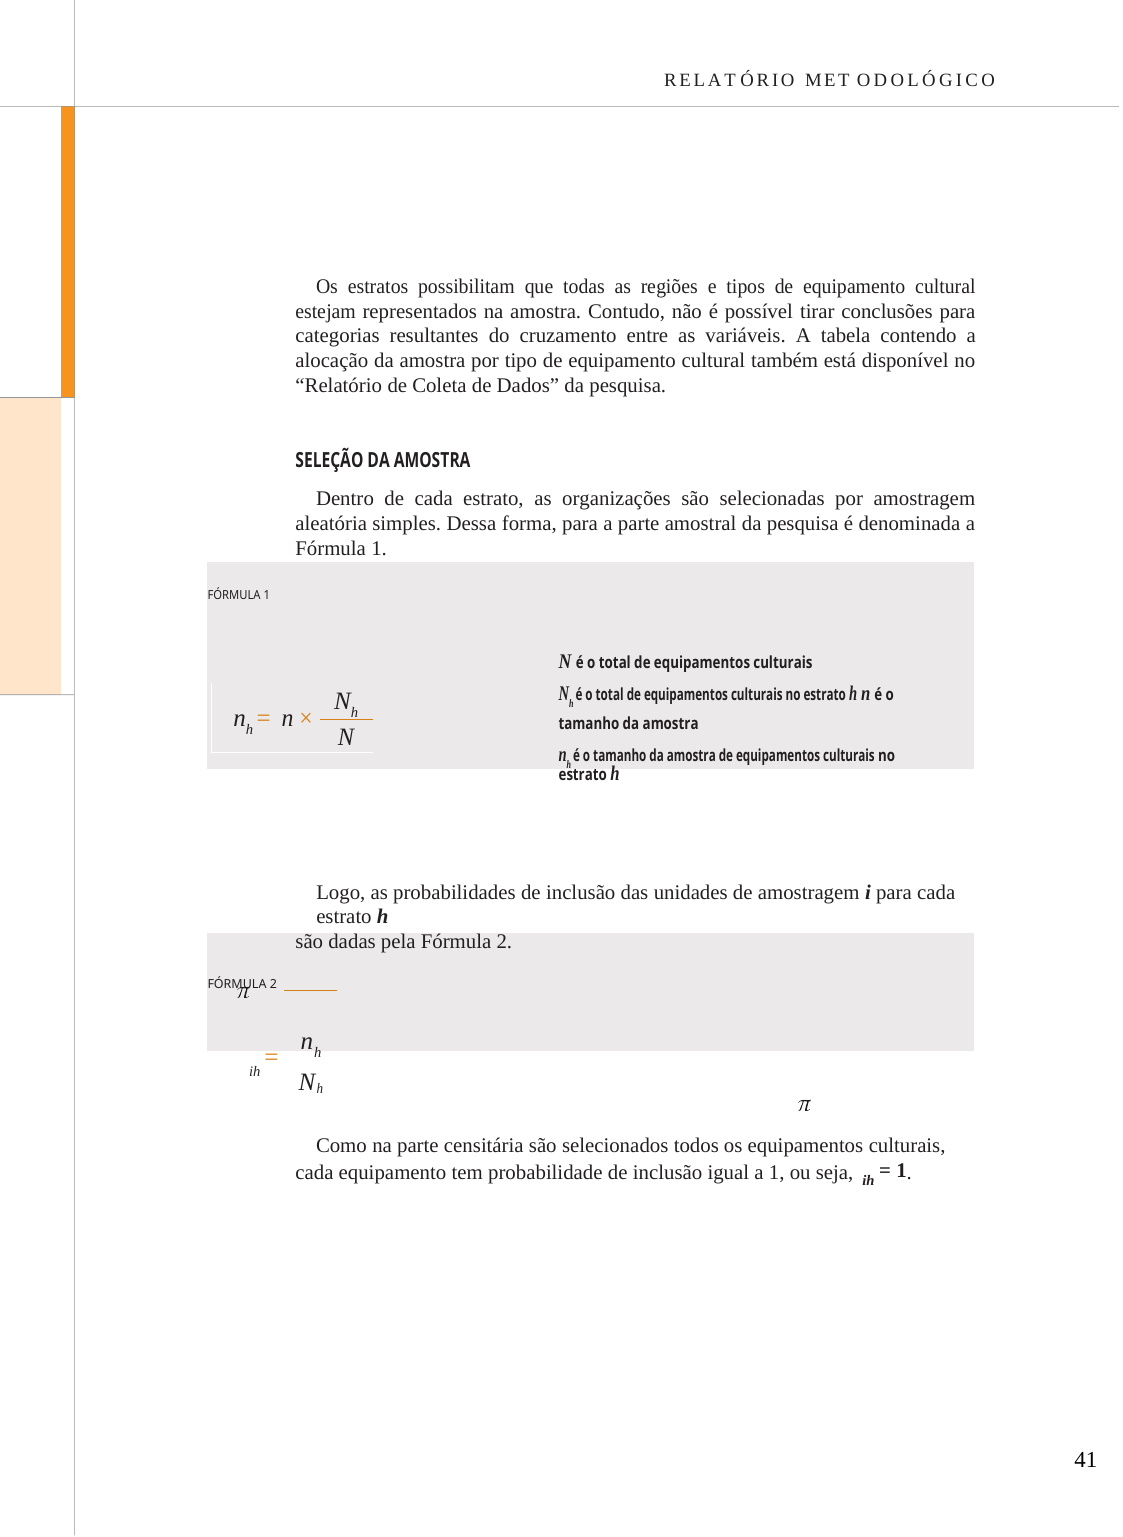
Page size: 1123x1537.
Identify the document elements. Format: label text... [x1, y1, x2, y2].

text Como na parte censitária são selecionados todos os equipamentos culturais, cada equipamento tem probabilidade de inclusão igual a 1, ou seja, ih = 1. [295, 1133, 987, 1188]
table_cell N [320, 720, 373, 752]
table_header Nh [320, 683, 373, 719]
table_header nh = [212, 683, 277, 752]
text Logo, as probabilidades de inclusão das unidades de amostragem i para cada estrato h [316, 880, 987, 928]
text Os estratos possibilitam que todas as regiões e tipos de equipamento cultural estejam representados na amostra. Contudo, não é possível tirar conclusões para categorias resultantes do cruzamento entre as variáveis. A tabela contendo a alocação da amostra por tipo de equipamento cultural também está disponível no “Relatório de Coleta de Dados” da pesquisa. [295, 274, 976, 397]
text Dentro de cada estrato, as organizações são selecionadas por amostragem aleatória simples. Dessa forma, para a parte amostral da pesquisa é denominada a Fórmula 1. [295, 486, 976, 560]
subtitle SELEÇÃO DA AMOSTRA [295, 445, 987, 473]
text h [316, 1081, 987, 1097]
text nh [320, 1027, 987, 1055]
text FÓRMULA 2 [974, 975, 987, 992]
text nh é o tamanho da amostra de equipamentos culturais no estrato h [558, 769, 927, 785]
table_header n × [277, 683, 320, 752]
text são dadas pela Fórmula 2. [295, 929, 987, 953]
text nh [300, 1051, 315, 1055]
text FÓRMULA 1 [974, 586, 987, 603]
text ih = N [249, 1055, 987, 1081]
